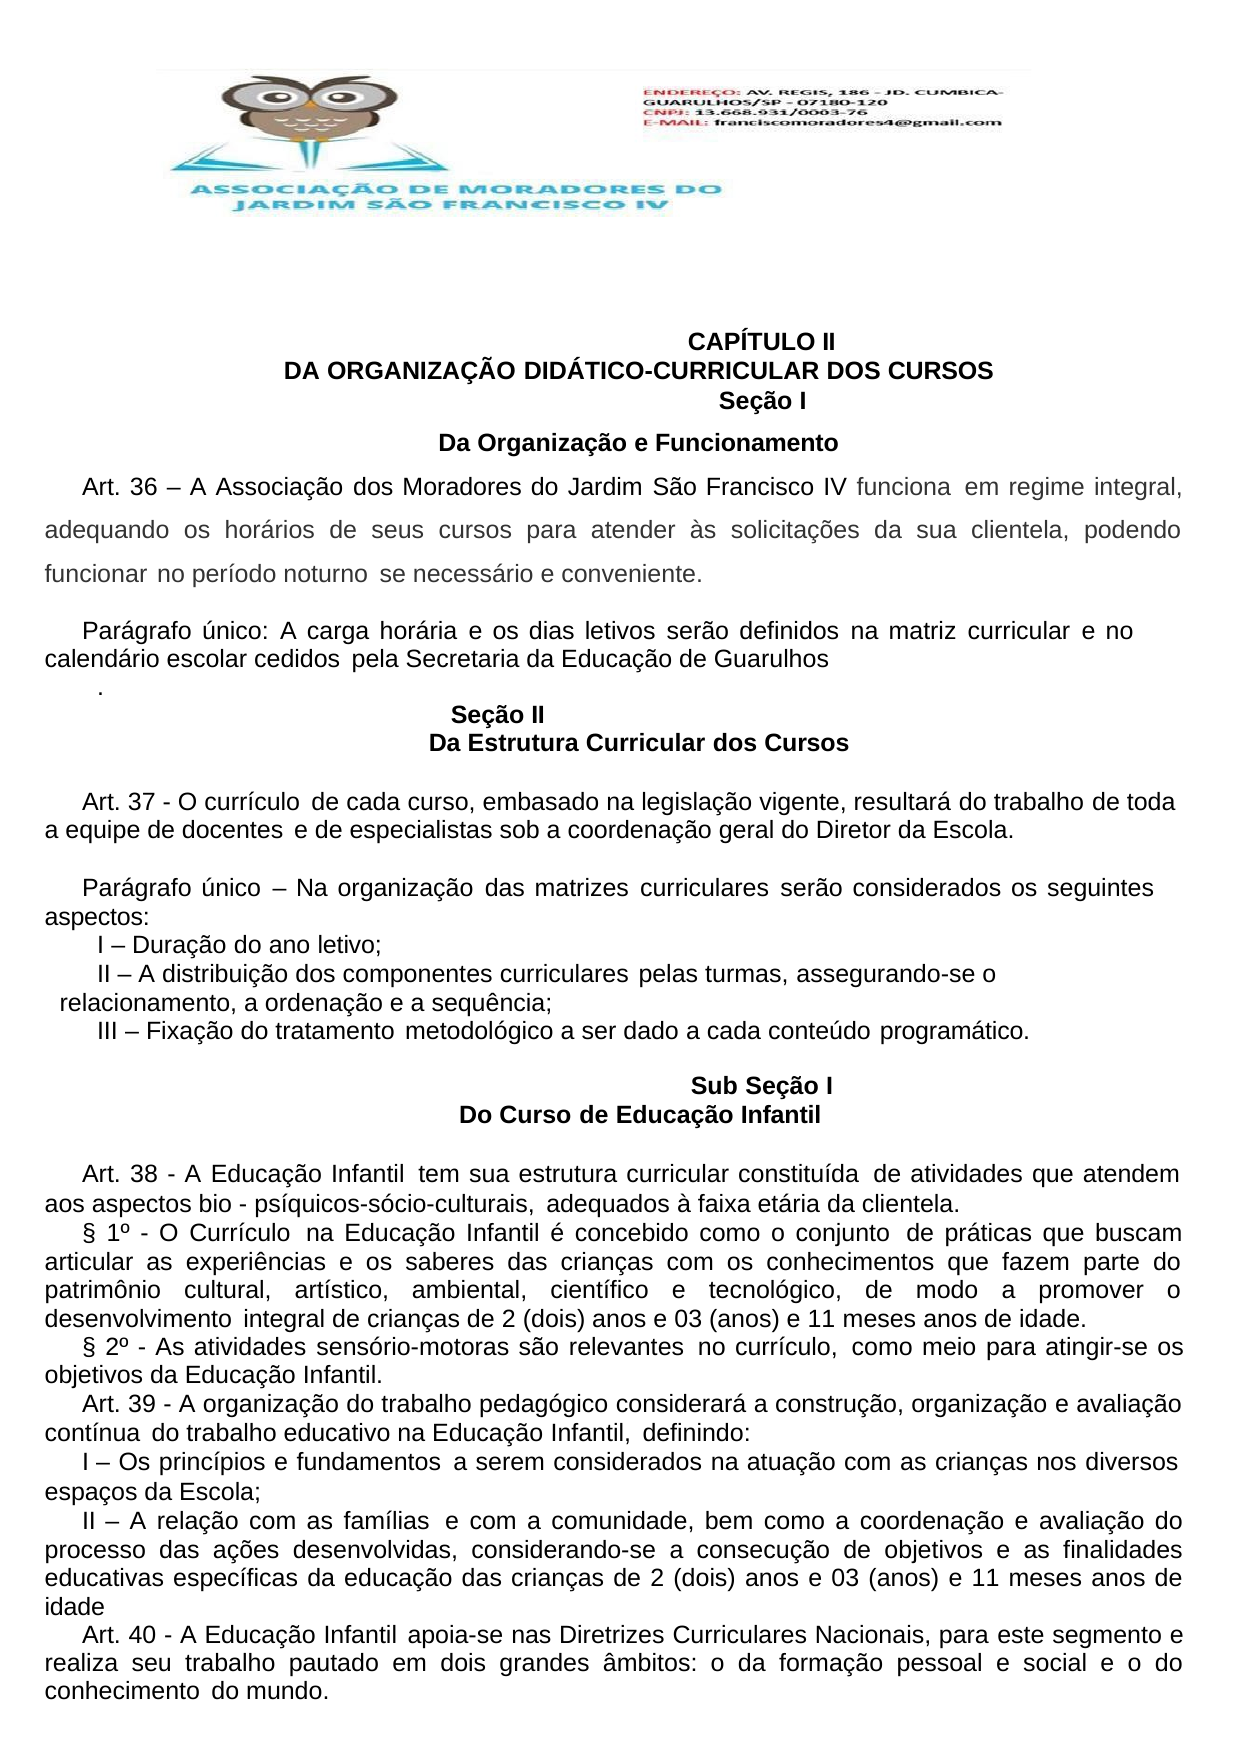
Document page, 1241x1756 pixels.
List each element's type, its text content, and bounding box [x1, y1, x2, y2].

subtitle Seção I [329, 386, 1196, 415]
subtitle Sub Seção I [328, 1072, 1196, 1100]
text Art. 37 - O currículo de cada curso, embasado na legislação vigente, resultará do trabalho de toda a equipe de docentes e de especialistas sob a coordenação geral do Diretor da Escola. [44, 788, 1184, 844]
text DA ORGANIZAÇÃO DIDÁTICO-CURRICULAR DOS CURSOS [252, 356, 1026, 385]
text Da Estrutura Curricular dos Cursos [327, 729, 951, 757]
subtitle Seção II [44, 701, 951, 729]
list – A distribuição dos componentes curriculares pelas turmas, assegurando-se o relacionamento, a ordenação e a sequência; [59, 959, 1174, 1017]
list – Fixação do tratamento metodológico a ser dado a cada conteúdo programático. [97, 1017, 1196, 1045]
text Art. 38 - A Educação Infantil tem sua estrutura curricular constituída de atividades que atendem aos aspectos bio - psíquicos-sócio-culturais, adequados à faixa etária da clientela. [44, 1159, 1181, 1217]
list – A relação com as famílias e com a comunidade, bem como a coordenação e avaliação do processo das ações desenvolvidas, considerando-se a consecução de objetivos e as finalidades educativas específicas da educação das crianças de 2 (dois) anos e 03 (anos) e 11 meses anos de idade [44, 1506, 1184, 1621]
subtitle CAPÍTULO II [327, 327, 1196, 355]
text Do Curso de Educação Infantil [328, 1100, 952, 1129]
text Art. 40 - A Educação Infantil apoia-se nas Diretrizes Curriculares Nacionais, para este segmento e realiza seu trabalho pautado em dois grandes âmbitos: o da formação pessoal e social e o do conhecimento do mundo. [44, 1621, 1184, 1704]
text Parágrafo único – Na organização das matrizes curriculares serão considerados os seguintes aspectos: [44, 873, 1196, 931]
list – Duração do ano letivo; [97, 932, 1196, 959]
text § 1º - O Currículo na Educação Infantil é concebido como o conjunto de práticas que buscam articular as experiências e os saberes das crianças com os conhecimentos que fazem parte do patrimônio cultural, artístico, ambiental, científico e tecnológico, de modo a promover o desenvolvimento integral de crianças de 2 (dois) anos e 03 (anos) e 11 meses anos de idade. [44, 1218, 1183, 1333]
text Art. 39 - A organização do trabalho pedagógico considerará a construção, organização e avaliação contínua do trabalho educativo na Educação Infantil, definindo: [44, 1389, 1183, 1447]
text Art. 36 – A Associação dos Moradores do Jardim São Francisco IV funciona em regime integral, adequando os horários de seus cursos para atender às solicitações da sua clientela, podendo funcionar no período noturno se necessário e conveniente. [44, 472, 1183, 587]
text § 2º - As atividades sensório-motoras são relevantes no currículo, como meio para atingir-se os objetivos da Educação Infantil. [44, 1333, 1184, 1389]
list – Os princípios e fundamentos a serem considerados na atuação com as crianças nos diversos espaços da Escola; [44, 1447, 1179, 1505]
text Parágrafo único: A carga horária e os dias letivos serão definidos na matriz curricular e no calendário escolar cedidos pela Secretaria da Educação de Guarulhos [44, 617, 1196, 673]
text . [97, 673, 1196, 701]
text Da Organização e Funcionamento [438, 428, 1196, 457]
